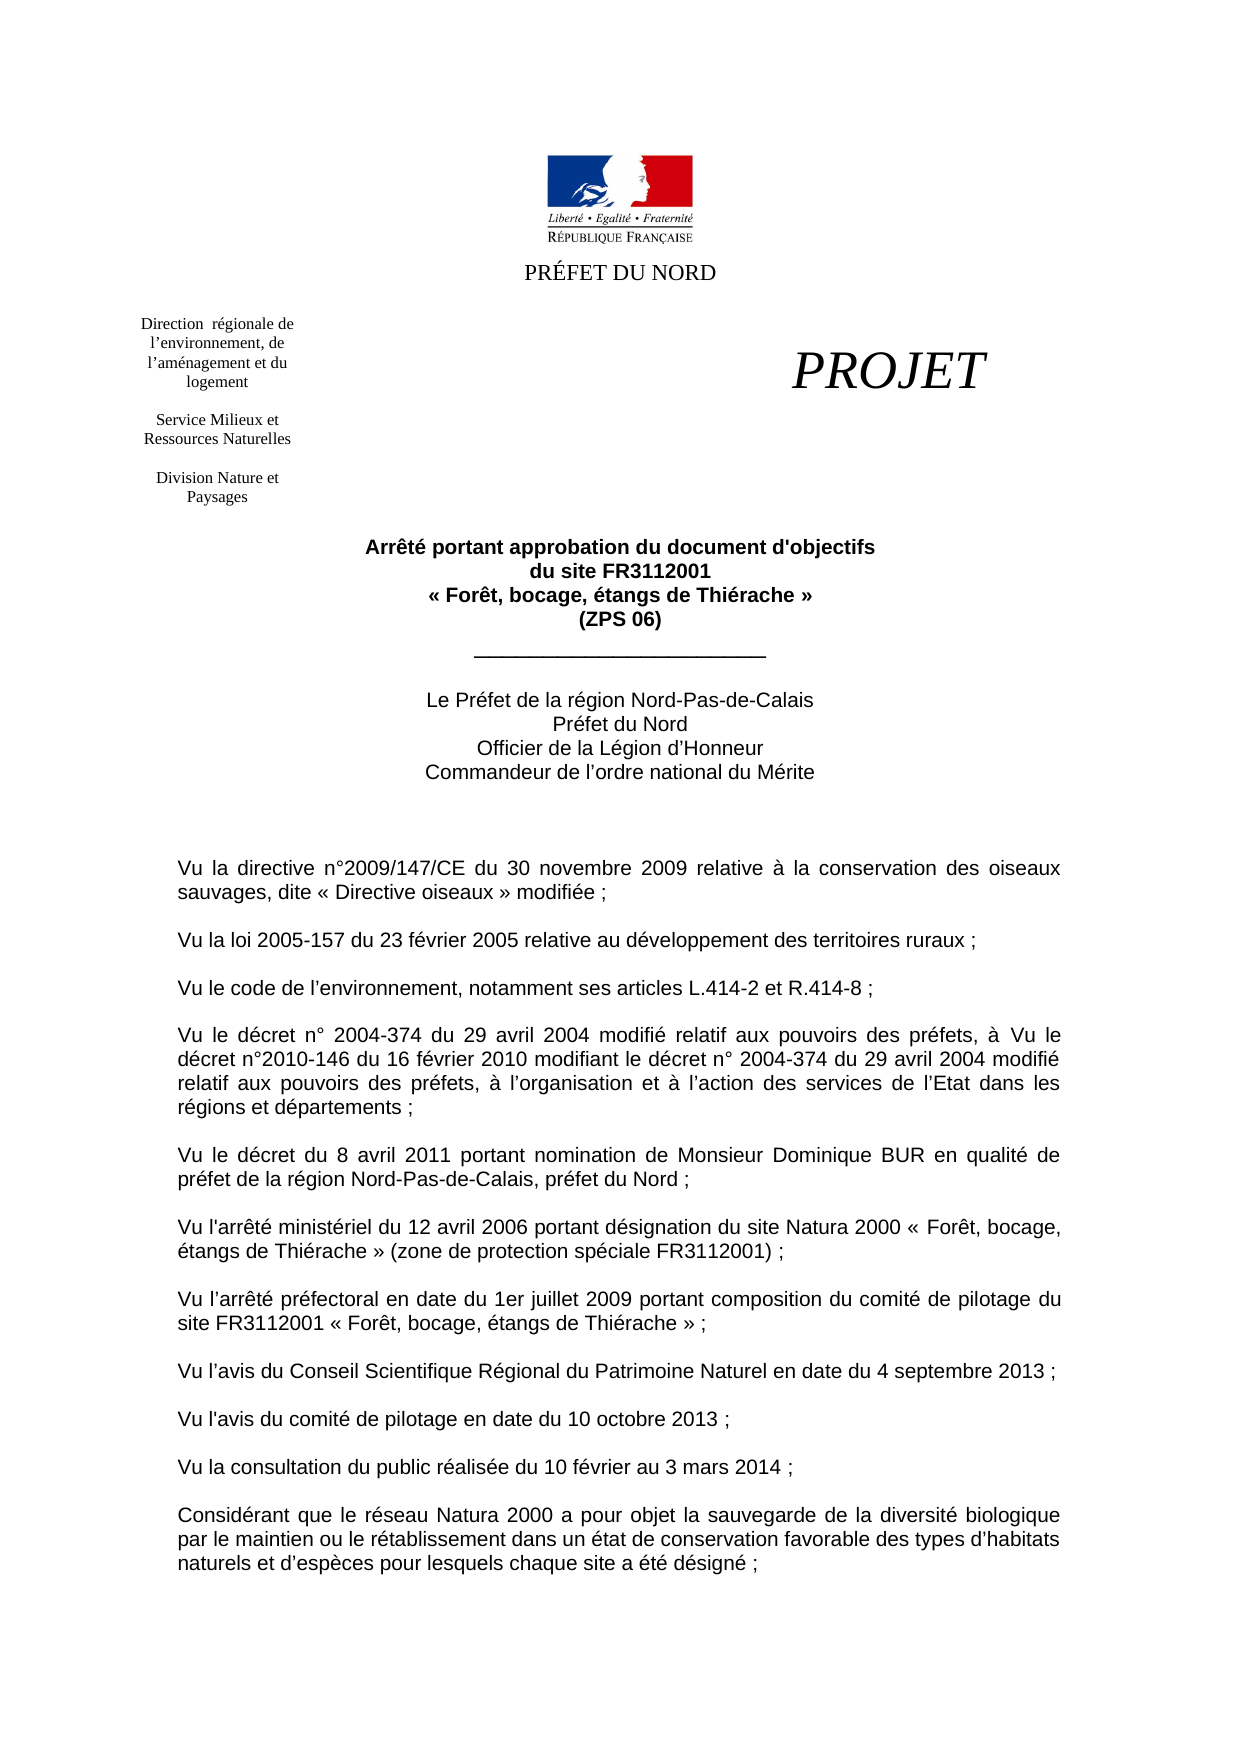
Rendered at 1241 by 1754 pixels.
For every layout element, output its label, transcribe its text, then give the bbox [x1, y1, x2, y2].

table_header Direction régionale de l’environnement, de l’aménagement et du logement Service Milieux et Ressources Naturelles Division Nature et Paysages [121, 314, 313, 506]
picture [546, 153, 694, 244]
text Préfet du Nord [177, 712, 1063, 736]
text (ZPS 06) [177, 606, 1063, 630]
text Vu l'avis du comité de pilotage en date du 10 octobre 2013 ; [177, 1407, 1061, 1431]
text _____________________ [177, 630, 1063, 659]
text Vu l’arrêté préfectoral en date du 1er juillet 2009 portant composition du comité de pilotage du site FR3112001 « Forêt, bocage, étangs de Thiérache » ; [177, 1287, 1061, 1335]
text Vu l’avis du Conseil Scientifique Régional du Patrimoine Naturel en date du 4 septembre 2013 ; [177, 1359, 1061, 1383]
table_header [313, 314, 781, 506]
text Vu le code de l’environnement, notamment ses articles L.414-2 et R.414-8 ; [177, 975, 1061, 999]
text Officier de la Légion d’Honneur [177, 736, 1063, 760]
text Vu le décret n° 2004-374 du 29 avril 2004 modifié relatif aux pouvoirs des préfets, à Vu le décret n°2010-146 du 16 février 2010 modifiant le décret n° 2004-374 du 29 avril 2004 modifié relatif aux pouvoirs des préfets, à l’organisation et à l’action des services de l’Etat dans les régions et départements ; [177, 1023, 1061, 1119]
text Vu le décret du 8 avril 2011 portant nomination de Monsieur Dominique BUR en qualité de préfet de la région Nord-Pas-de-Calais, préfet du Nord ; [177, 1143, 1061, 1191]
text Vu la directive n°2009/147/CE du 30 novembre 2009 relative à la conservation des oiseaux sauvages, dite « Directive oiseaux » modifiée ; [177, 856, 1061, 903]
text Vu la loi 2005-157 du 23 février 2005 relative au développement des territoires ruraux ; [177, 927, 1061, 951]
text Vu l'arrêté ministériel du 12 avril 2006 portant désignation du site Natura 2000 « Forêt, bocage, étangs de Thiérache » (zone de protection spéciale FR3112001) ; [177, 1215, 1061, 1263]
table_header PROJET [781, 314, 1119, 506]
text « Forêt, bocage, étangs de Thiérache » [177, 582, 1063, 606]
text du site FR3112001 [177, 558, 1063, 582]
text Arrêté portant approbation du document d'objectifs [177, 534, 1063, 558]
text Le Préfet de la région Nord-Pas-de-Calais [177, 688, 1063, 712]
text Vu la consultation du public réalisée du 10 février au 3 mars 2014 ; [177, 1454, 1061, 1478]
text Considérant que le réseau Natura 2000 a pour objet la sauvegarde de la diversité biologique par le maintien ou le rétablissement dans un état de conservation favorable des types d’habitats naturels et d’espèces pour lesquels chaque site a été désigné ; [177, 1502, 1061, 1574]
text Commandeur de l’ordre national du Mérite [177, 760, 1063, 784]
